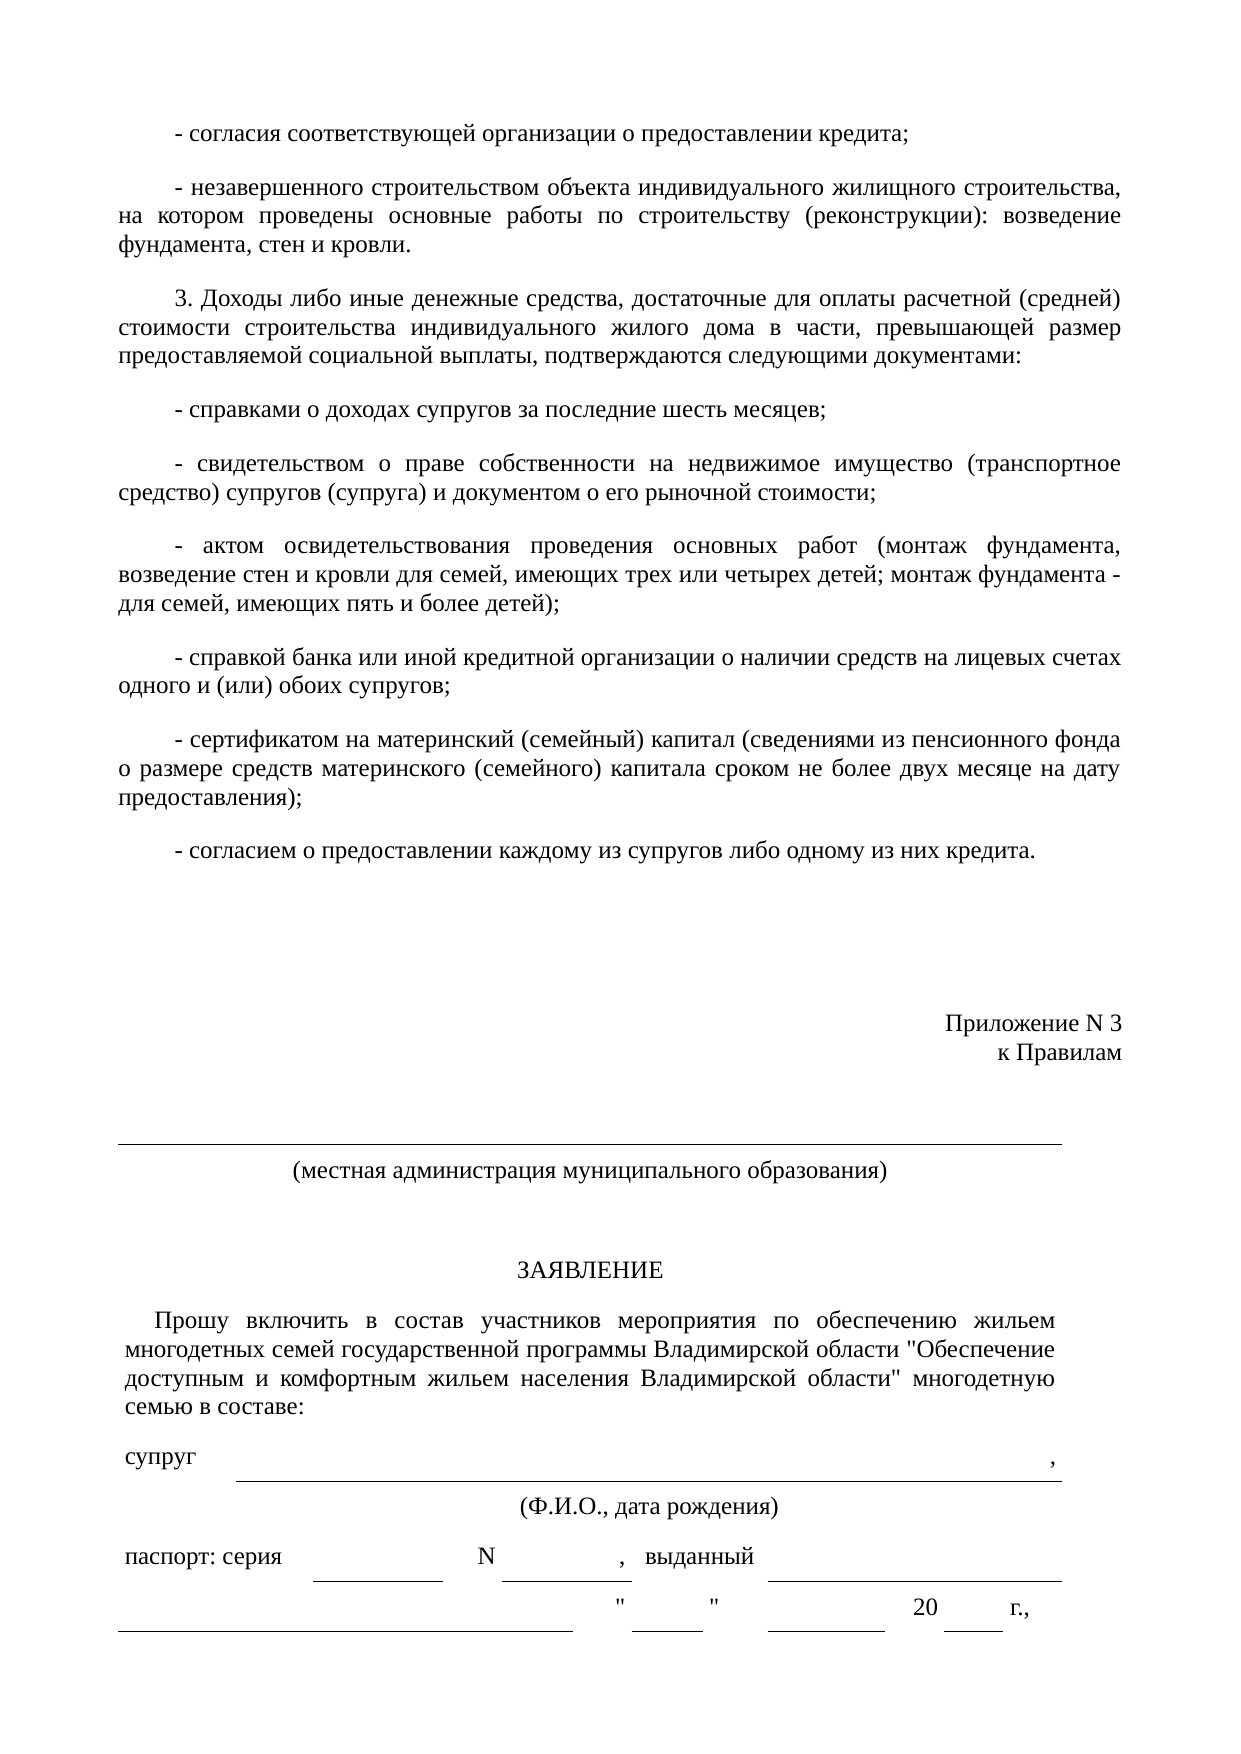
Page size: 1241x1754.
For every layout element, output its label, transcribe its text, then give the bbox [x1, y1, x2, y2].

table_cell " [703, 1581, 767, 1631]
text к Правилам [118, 1037, 1122, 1066]
table_cell паспорт: серия [118, 1531, 313, 1581]
table_cell 20 [885, 1582, 944, 1631]
table_cell , [236, 1431, 1062, 1481]
text - согласием о предоставлении каждому из супругов либо одному из них кредита. [118, 836, 1122, 864]
table_cell [944, 1582, 1003, 1631]
text - согласия соответствующей организации о предоставлении кредита; [118, 118, 1122, 147]
text - справками о доходах супругов за последние шесть месяцев; [118, 394, 1122, 423]
table_cell супруг [118, 1431, 236, 1481]
table_cell [768, 1582, 885, 1631]
table_cell Прошу включить в состав участников мероприятия по обеспечению жильем многодетных семей государственной программы Владимирской области "Обеспечение доступным и комфортным жильем населения Владимирской области" многодетную семью в составе: [118, 1295, 1062, 1431]
table_cell (Ф.И.О., дата рождения) [236, 1482, 1062, 1531]
table_cell [118, 1581, 572, 1631]
text 3. Доходы либо иные денежные средства, достаточные для оплаты расчетной (средней) стоимости строительства индивидуального жилого дома в части, превышающей размер предоставляемой социальной выплаты, подтверждаются следующими документами: [118, 283, 1122, 369]
text - актом освидетельствования проведения основных работ (монтаж фундамента, возведение стен и кровли для семей, имеющих трех или четырех детей; монтаж фундамента - для семей, имеющих пять и более детей); [118, 531, 1122, 617]
table_cell , [502, 1531, 632, 1581]
text - справкой банка или иной кредитной организации о наличии средств на лицевых счетах одного и (или) обоих супругов; [118, 642, 1122, 699]
table_cell [118, 1481, 236, 1531]
table_cell " [573, 1582, 632, 1631]
table_cell [313, 1531, 443, 1581]
table_cell [768, 1531, 1062, 1581]
text - сертификатом на материнский (семейный) капитал (сведениями из пенсионного фонда о размере средств материнского (семейного) капитала сроком не более двух месяце на дату предоставления); [118, 724, 1122, 811]
table_cell выданный [632, 1531, 767, 1581]
table_header [118, 1094, 1062, 1144]
table_cell (местная администрация муниципального образования) [118, 1145, 1062, 1194]
table_cell N [443, 1531, 502, 1581]
text Приложение N 3 [118, 1008, 1122, 1037]
text - свидетельством о праве собственности на недвижимое имущество (транспортное средство) супругов (супруга) и документом о его рыночной стоимости; [118, 448, 1122, 506]
table_cell г., [1003, 1582, 1062, 1631]
table_cell ЗАЯВЛЕНИЕ [118, 1245, 1062, 1294]
table_cell [632, 1581, 702, 1631]
text - незавершенного строительством объекта индивидуального жилищного строительства, на котором проведены основные работы по строительству (реконструкции): возведение фундамента, стен и кровли. [118, 172, 1122, 258]
table_cell [118, 1195, 1062, 1244]
